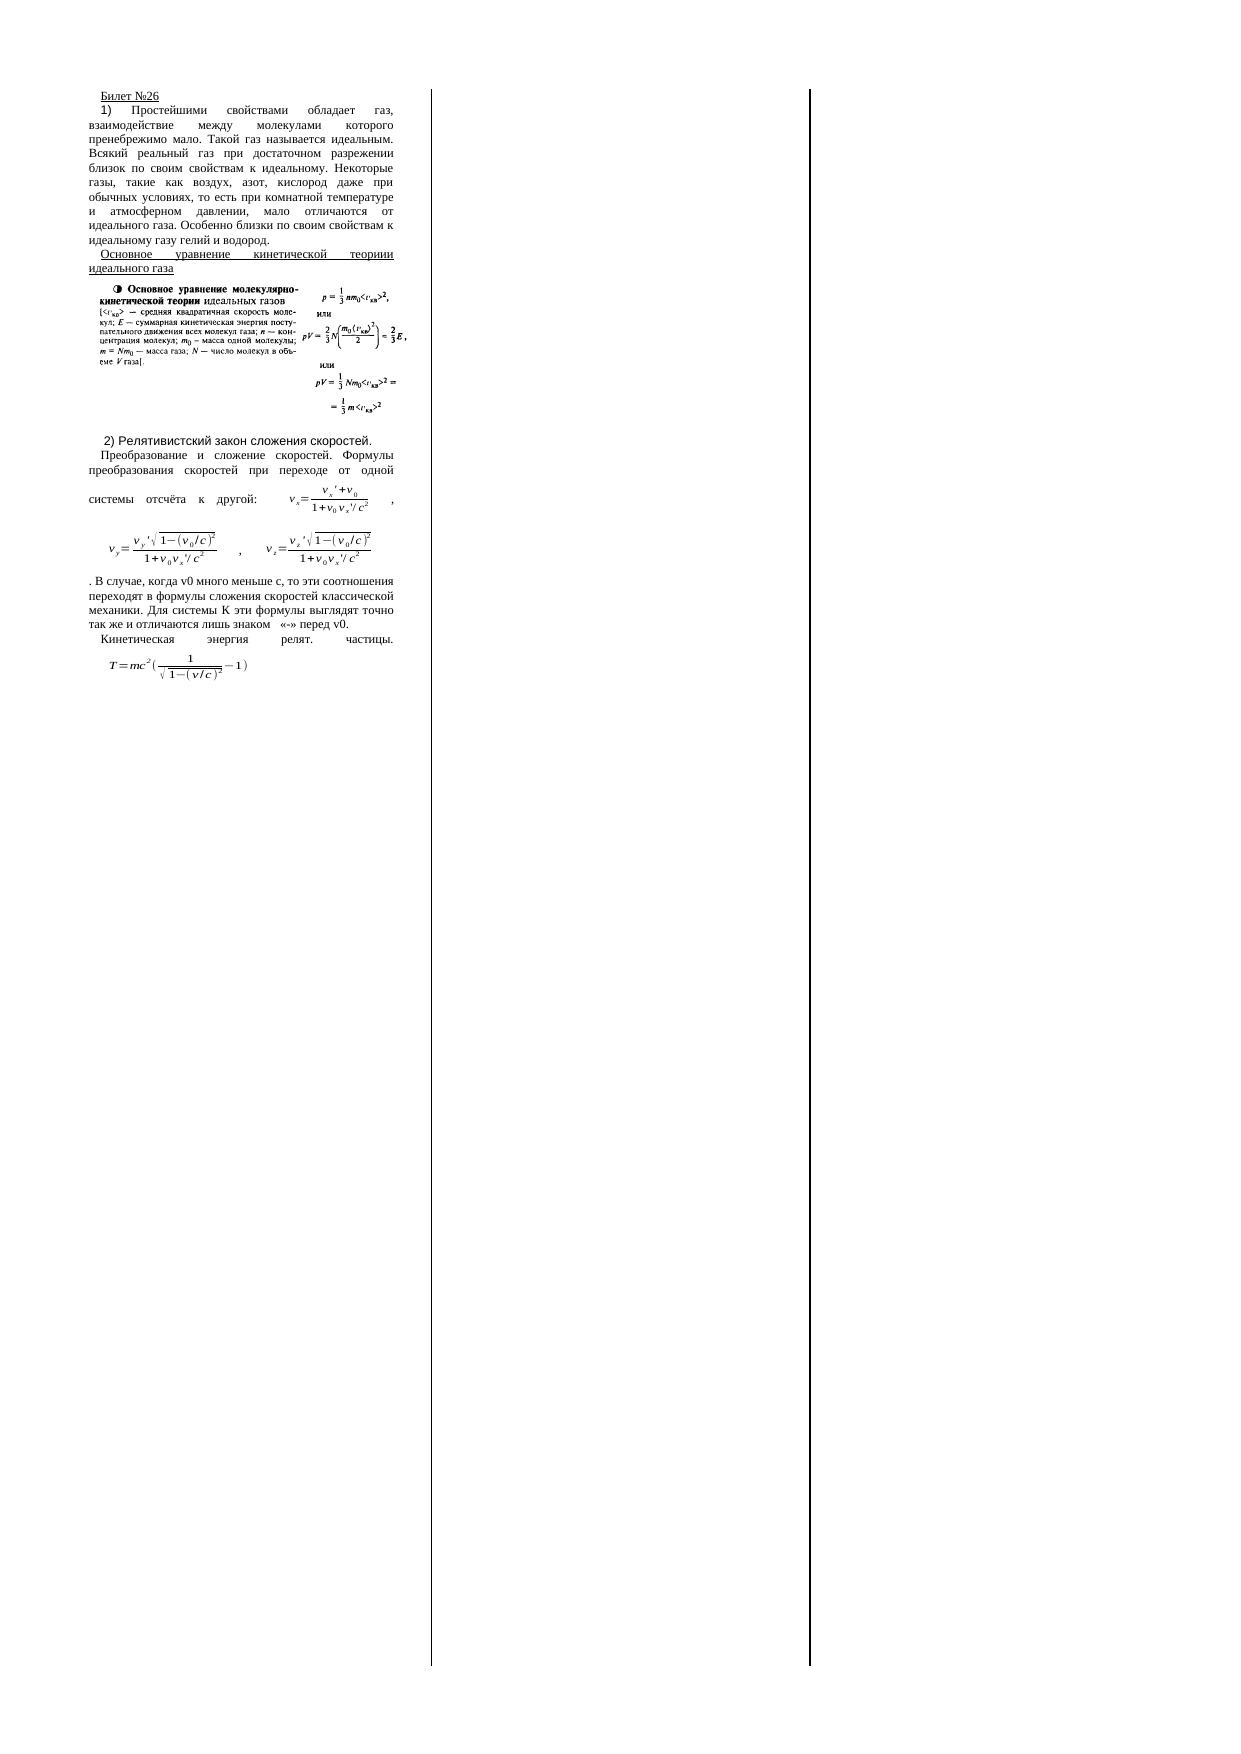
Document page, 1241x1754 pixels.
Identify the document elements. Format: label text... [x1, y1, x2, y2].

text Билет №26 [89, 89, 394, 103]
text Основное уравнение кинетической теориии идеального газа [89, 247, 394, 276]
text 1) Простейшими свойствами обладает газ, взаимодействие между молекулами которого пренебрежимо мало. Такой газ называется идеальным. Всякий реальный газ при достаточном разрежении близок по своим свойствам к идеальному. Некоторые газы, такие как воздух, азот, кислород даже при обычных условиях, то есть при комнатной температуре и атмосферном давлении, мало отличаются от идеального газа. Особенно близки по своим свойствам к идеальному газу гелий и водород. [89, 103, 394, 247]
text 2) Релятивистский закон сложения скоростей. [89, 276, 394, 448]
text Кинетическая энергия релят. частицы. [89, 631, 394, 690]
picture [93, 281, 414, 424]
text Преобразование и сложение скоростей. Формулы преобразования скоростей при переходе от одной системы отсчёта к другой: , , . В случае, когда v0 много меньше с, то эти соотношения переходят в формулы сложения скоростей классической механики. Для системы К эти формулы выглядят точно так же и отличаются лишь знаком «-» перед v0. [89, 448, 394, 631]
